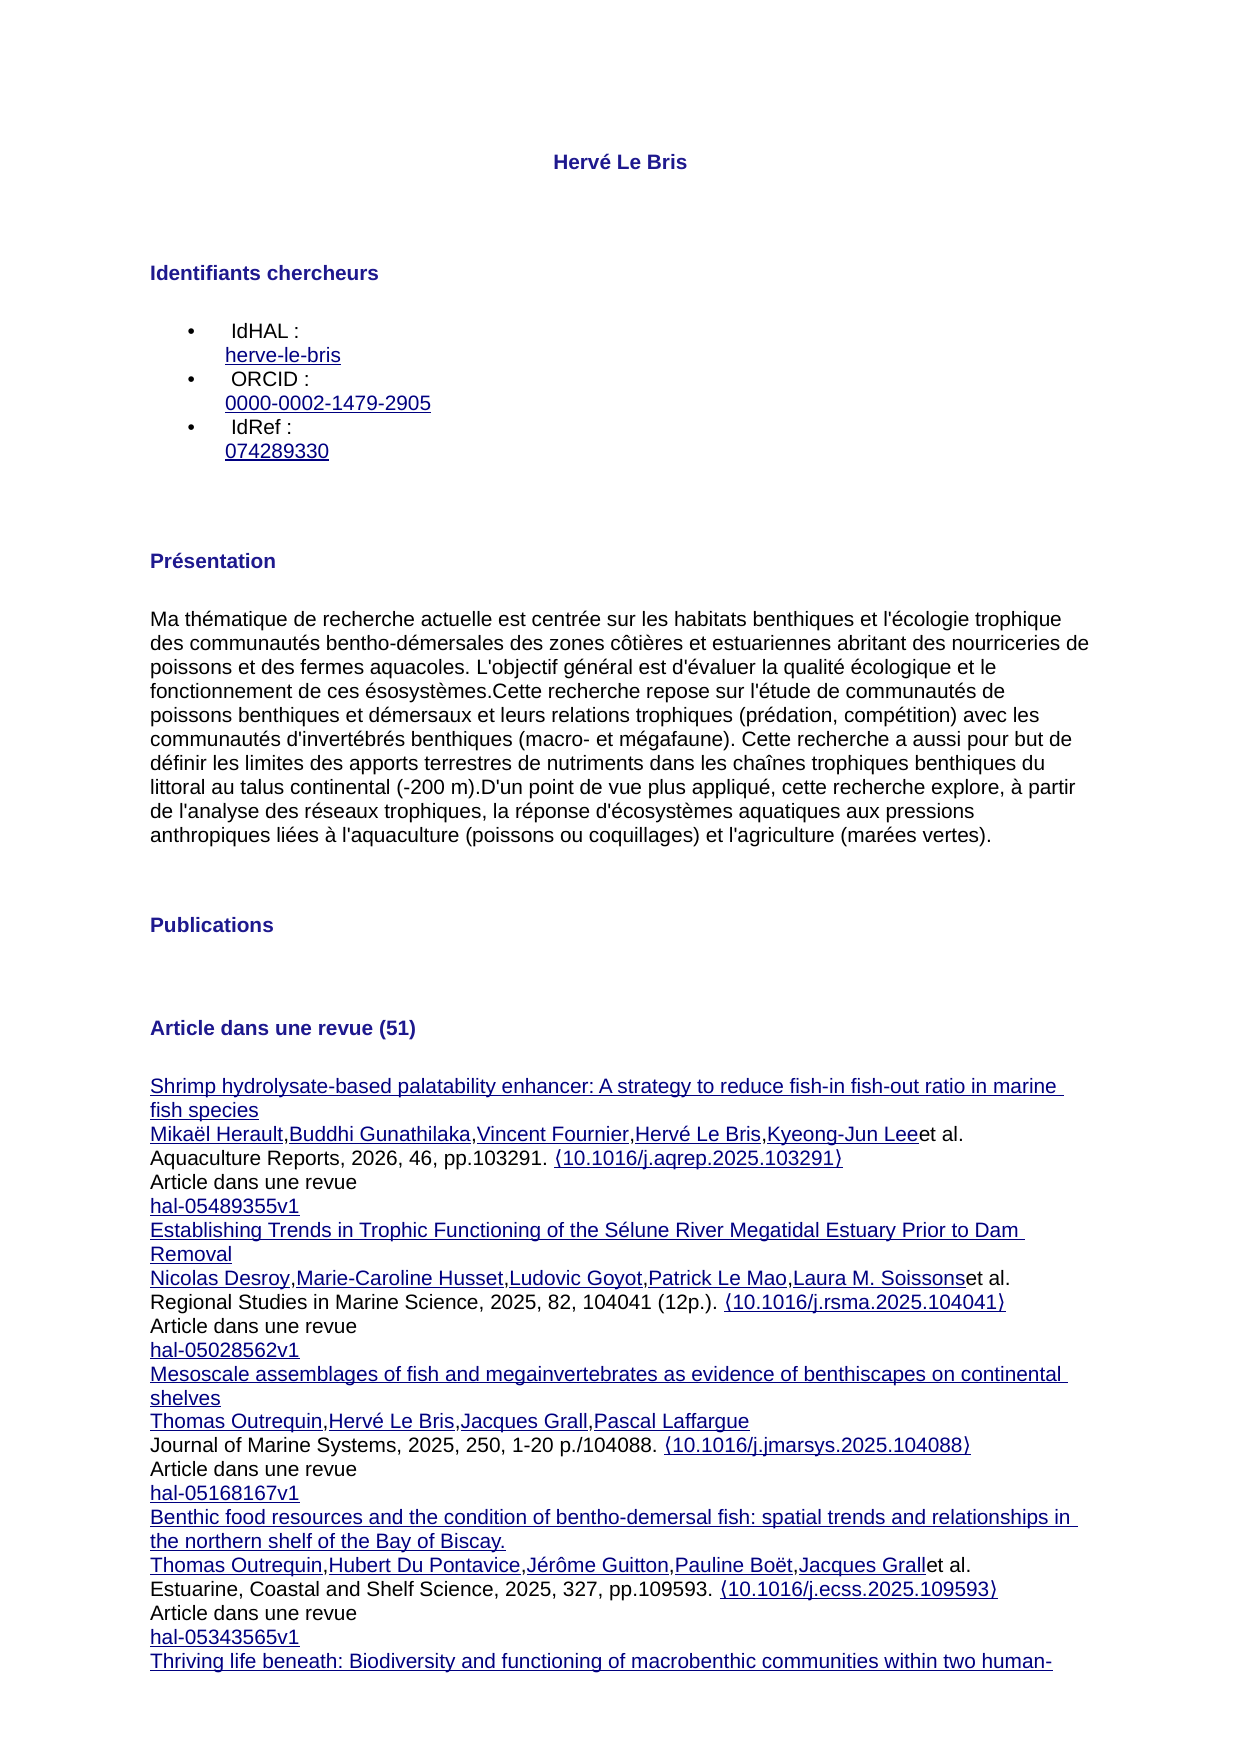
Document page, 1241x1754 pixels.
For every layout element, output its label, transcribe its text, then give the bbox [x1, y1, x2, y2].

list 0000-0002-1479-2905 [187, 391, 1090, 414]
list 074289330 [187, 438, 1090, 462]
subtitle Article dans une revue (51) [150, 1016, 1090, 1039]
text Ma thématique de recherche actuelle est centrée sur les habitats benthiques et l'écologie trophique des communautés bentho-démersales des zones côtières et estuariennes abritant des nourriceries de poissons et des fermes aquacoles. L'objectif général est d'évaluer la qualité écologique et le fonctionnement de ces ésosystèmes.Cette recherche repose sur l'étude de communautés de poissons benthiques et démersaux et leurs relations trophiques (prédation, compétition) avec les communautés d'invertébrés benthiques (macro- et mégafaune). Cette recherche a aussi pour but de définir les limites des apports terrestres de nutriments dans les chaînes trophiques benthiques du littoral au talus continental (-200 m).D'un point de vue plus appliqué, cette recherche explore, à partir de l'analyse des réseaux trophiques, la réponse d'écosystèmes aquatiques aux pressions anthropiques liées à l'aquaculture (poissons ou coquillages) et l'agriculture (marées vertes). [150, 607, 1090, 847]
subtitle Hervé Le Bris [150, 150, 1090, 174]
list ORCID : [187, 367, 1090, 391]
table_cell Establishing Trends in Trophic Functioning of the Sélune River Megatidal Estuary Prior to Dam Removal Nicolas Desroy,Marie-Caroline Husset,Ludovic Goyot,Patrick Le Mao,Laura M. Soissonset al. Regional Studies in Marine Science, 2025, 82, 104041 (12p.). ⟨10.1016/j.rsma.2025.104041⟩ Article dans une revue hal-05028562v1 [150, 1218, 1090, 1361]
table_cell Mesoscale assemblages of fish and megainvertebrates as evidence of benthiscapes on continental shelves Thomas Outrequin,Hervé Le Bris,Jacques Grall,Pascal Laffargue Journal of Marine Systems, 2025, 250, 1-20 p./104088. ⟨10.1016/j.jmarsys.2025.104088⟩ Article dans une revue hal-05168167v1 [150, 1361, 1090, 1505]
table_cell Benthic food resources and the condition of bentho-demersal fish: spatial trends and relationships in the northern shelf of the Bay of Biscay. Thomas Outrequin,Hubert Du Pontavice,Jérôme Guitton,Pauline Boët,Jacques Grallet al. Estuarine, Coastal and Shelf Science, 2025, 327, pp.109593. ⟨10.1016/j.ecss.2025.109593⟩ Article dans une revue hal-05343565v1 [150, 1505, 1090, 1649]
list IdHAL : [187, 319, 1090, 343]
subtitle Présentation [150, 549, 1090, 573]
subtitle Identifiants chercheurs [150, 260, 1090, 284]
table_cell Thriving life beneath: Biodiversity and functioning of macrobenthic communities within two human- [150, 1649, 1090, 1673]
subtitle Publications [150, 912, 1090, 936]
list IdRef : [187, 414, 1090, 438]
table_header Shrimp hydrolysate-based palatability enhancer: A strategy to reduce fish-in fish-out ratio in marine fish species Mikaël Herault,Buddhi Gunathilaka,Vincent Fournier,Hervé Le Bris,Kyeong-Jun Leeet al. Aquaculture Reports, 2026, 46, pp.103291. ⟨10.1016/j.aqrep.2025.103291⟩ Article dans une revue hal-05489355v1 [150, 1074, 1090, 1218]
list herve-le-bris [187, 343, 1090, 367]
